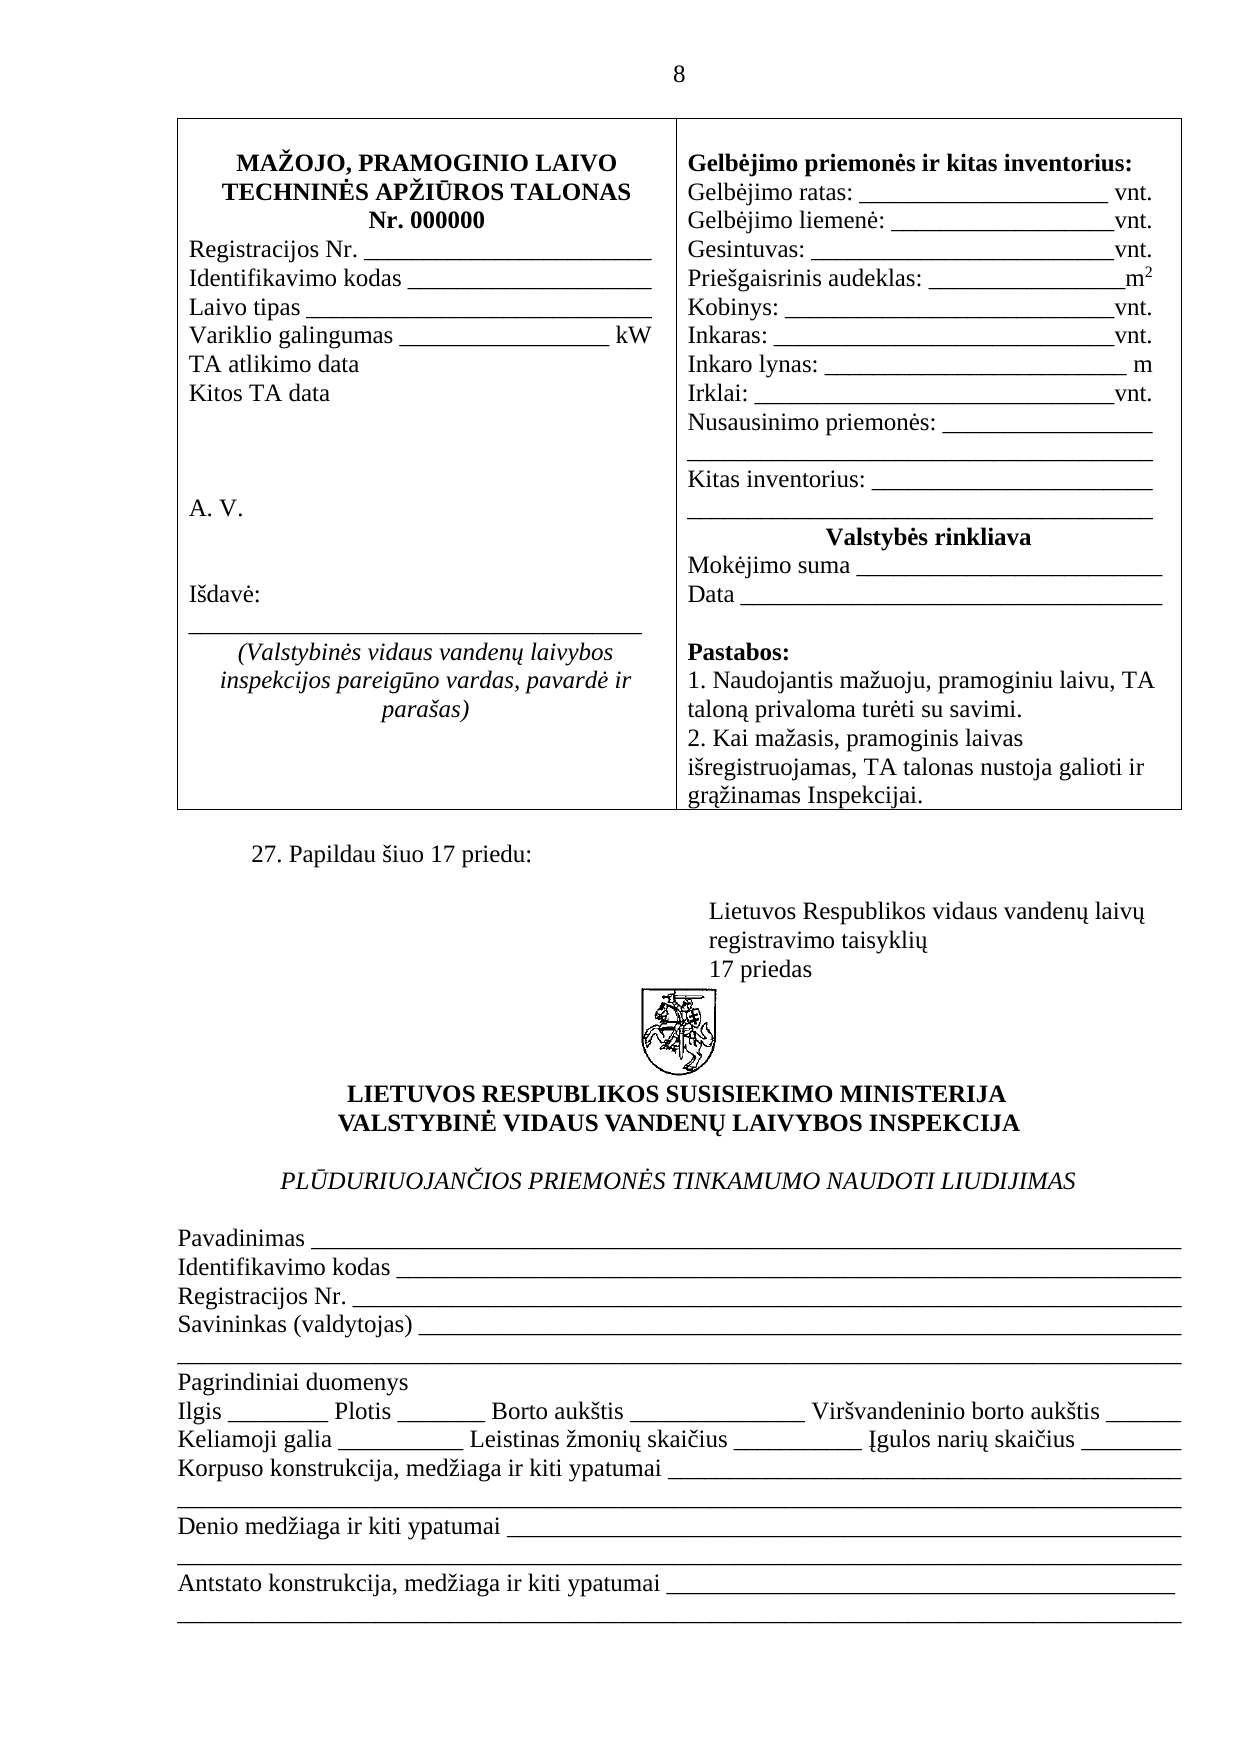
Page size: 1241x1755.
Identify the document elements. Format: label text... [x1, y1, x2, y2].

text Pagrindiniai duomenys [177, 1367, 1181, 1396]
text Ilgis ________ Plotis _______ Borto aukštis Viršvandeninio borto aukštis ______ [177, 1396, 1181, 1424]
text Savininkas (valdytojas) [177, 1309, 1181, 1338]
text PLŪDURIUOJANČIOS PRIEMONĖS TINKAMUMO NAUDOTI LIUDIJIMAS [177, 1166, 1181, 1194]
table_header Gelbėjimo priemonės ir kitas inventorius: Gelbėjimo ratas: vnt. Gelbėjimo liemenė: vnt. Gesintuvas: vnt. Priešgaisrinis audeklas: m2 Kobinys: vnt. Inkaras: vnt. Inkaro lynas: m Irklai: vnt. Nusausinimo priemonės: Kitas inventorius: Valstybės rinkliava Mokėjimo suma Data Pastabos: 1. Naudojantis mažuoju, pramoginiu laivu, TA taloną privaloma turėti su savimi. 2. Kai mažasis, pramoginis laivas išregistruojamas, TA talonas nustoja galioti ir grąžinamas Inspekcijai. [677, 119, 1181, 809]
text VALSTYBINĖ VIDAUS VANDENŲ LAIVYBOS INSPEKCIJA [177, 1108, 1181, 1137]
text Denio medžiaga ir kiti ypatumai [177, 1511, 1181, 1539]
text 27. Papildau šiuo 17 priedu: [177, 839, 1181, 868]
text Keliamoji galia __________ Leistinas žmonių skaičius Įgulos narių skaičius ________ [177, 1424, 1181, 1453]
text Registracijos Nr. [177, 1281, 1181, 1309]
text Lietuvos Respublikos vidaus vandenų laivų [177, 896, 1181, 925]
text Antstato konstrukcija, medžiaga ir kiti ypatumai [177, 1568, 1181, 1597]
text registravimo taisyklių [177, 925, 1181, 954]
text Identifikavimo kodas [177, 1252, 1181, 1281]
table_header MAŽOJO, PRAMOGINIO LAIVO TECHNINĖS APŽIŪROS TALONAS Nr. 000000 Registracijos Nr. Identifikavimo kodas Laivo tipas Variklio galingumas kW TA atlikimo data Kitos TA data A. V. Išdavė: (Valstybinės vidaus vandenų laivybos inspekcijos pareigūno vardas, pavardė ir parašas) [178, 119, 676, 809]
text Korpuso konstrukcija, medžiaga ir kiti ypatumai [177, 1453, 1181, 1482]
text Pavadinimas [177, 1223, 1181, 1252]
text 17 priedas [177, 954, 1181, 983]
text LIETUVOS RESPUBLIKOS SUSISIEKIMO MINISTERIJA [177, 1079, 1181, 1108]
